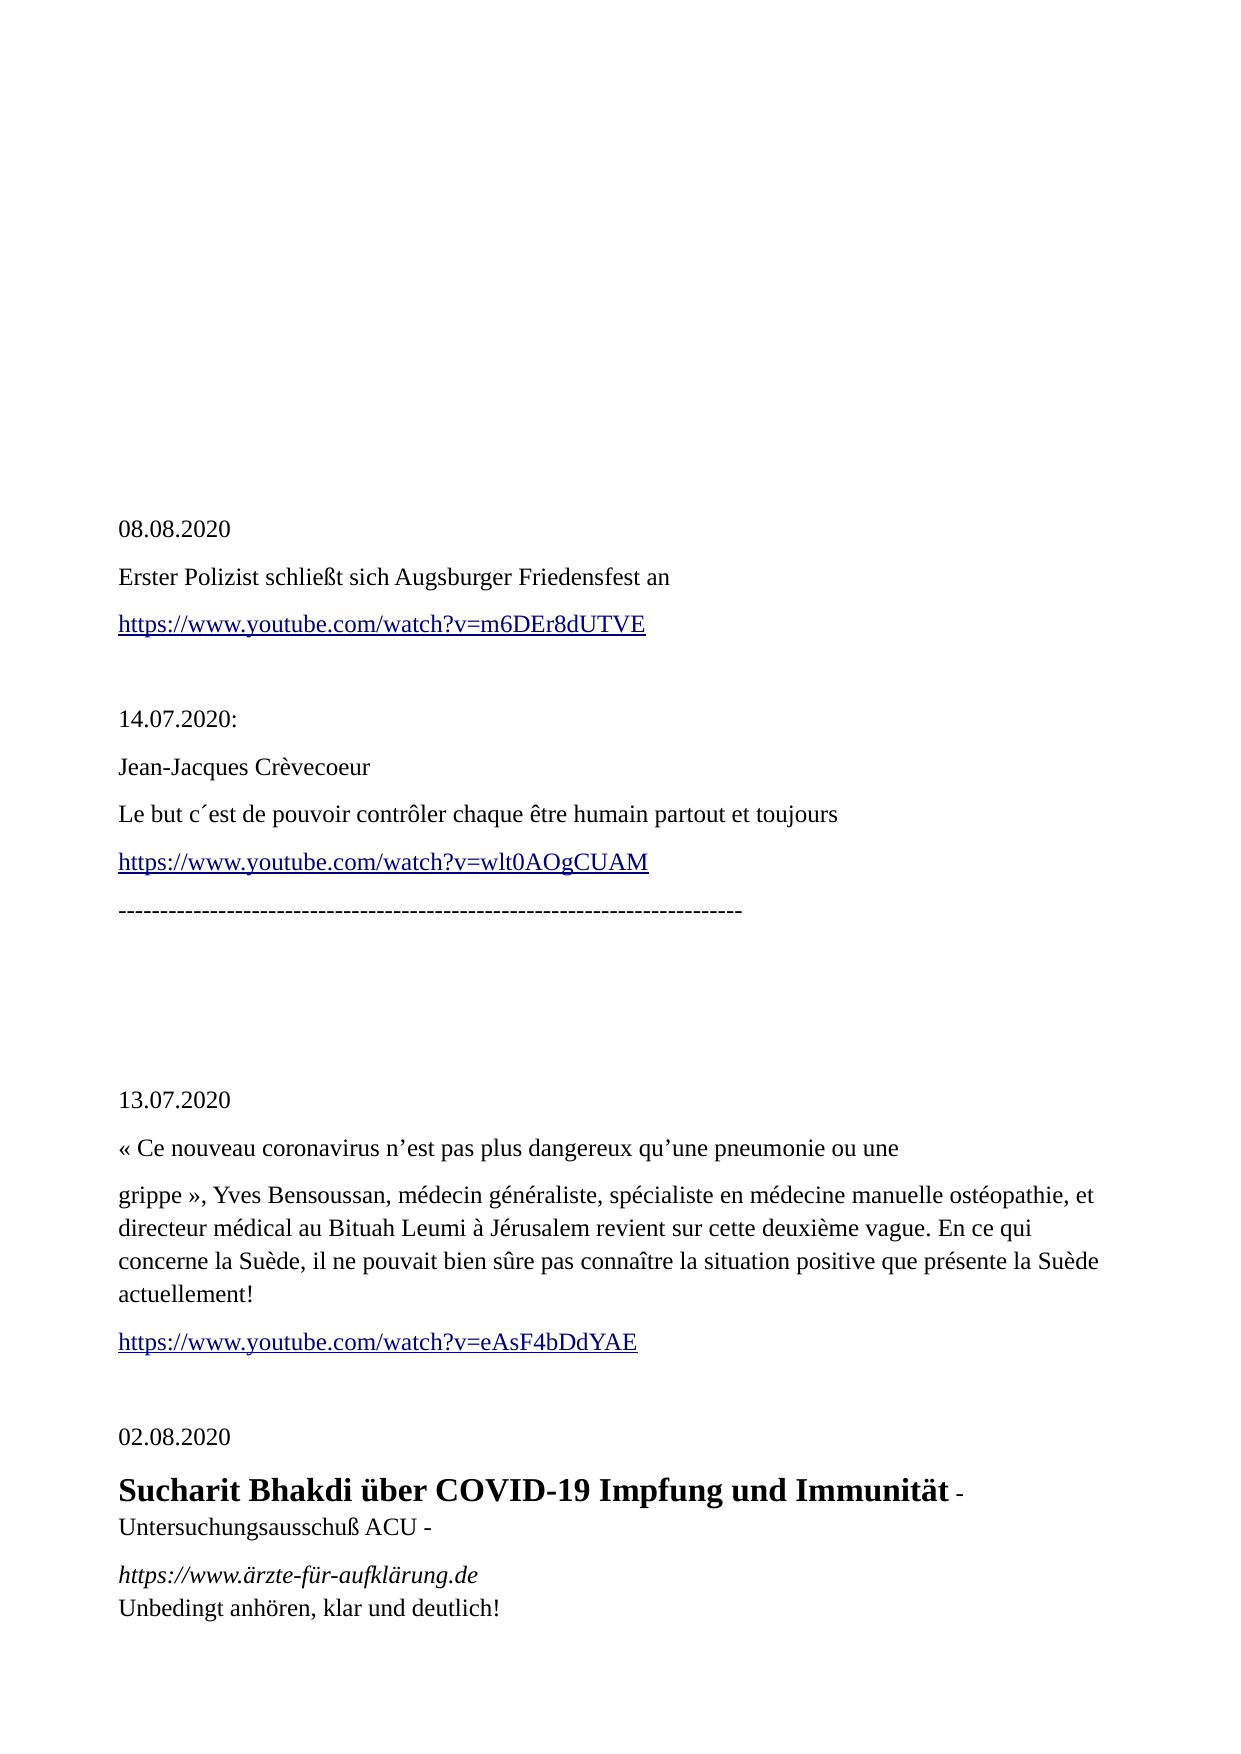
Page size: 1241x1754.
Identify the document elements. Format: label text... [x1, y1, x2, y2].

text https://www.youtube.com/watch?v=m6DEr8dUTVE [118, 609, 1122, 638]
text https://www.youtube.com/watch?v=eAsF4bDdYAE [118, 1327, 1122, 1356]
text 02.08.2020 [118, 1422, 1122, 1451]
text 08.08.2020 [118, 514, 1122, 543]
text Jean-Jacques Crèvecoeur [118, 752, 1122, 781]
text 13.07.2020 [118, 1085, 1122, 1114]
text grippe », Yves Bensoussan, médecin généraliste, spécialiste en médecine manuelle ostéopathie, et directeur médical au Bituah Leumi à Jérusalem revient sur cette deuxième vague. En ce qui concerne la Suède, il ne pouvait bien sûre pas connaître la situation positive que présente la Suède actuellement! [118, 1180, 1122, 1308]
text Le but c´est de pouvoir contrôler chaque être humain partout et toujours [118, 799, 1122, 828]
text https://www.youtube.com/watch?v=wlt0AOgCUAM [118, 847, 1122, 876]
text https://www.ärzte-für-aufklärung.de Unbedingt anhören, klar und deutlich! [118, 1560, 1122, 1622]
text 14.07.2020: [118, 704, 1122, 733]
text --------------------------------------------------------------------------- [118, 895, 1122, 923]
text Sucharit Bhakdi über COVID-19 Impfung und Immunität - Untersuchungsausschuß ACU - [118, 1470, 1122, 1541]
text « Ce nouveau coronavirus n’est pas plus dangereux qu’une pneumonie ou une [118, 1133, 1122, 1162]
text Erster Polizist schließt sich Augsburger Friedensfest an [118, 562, 1122, 590]
